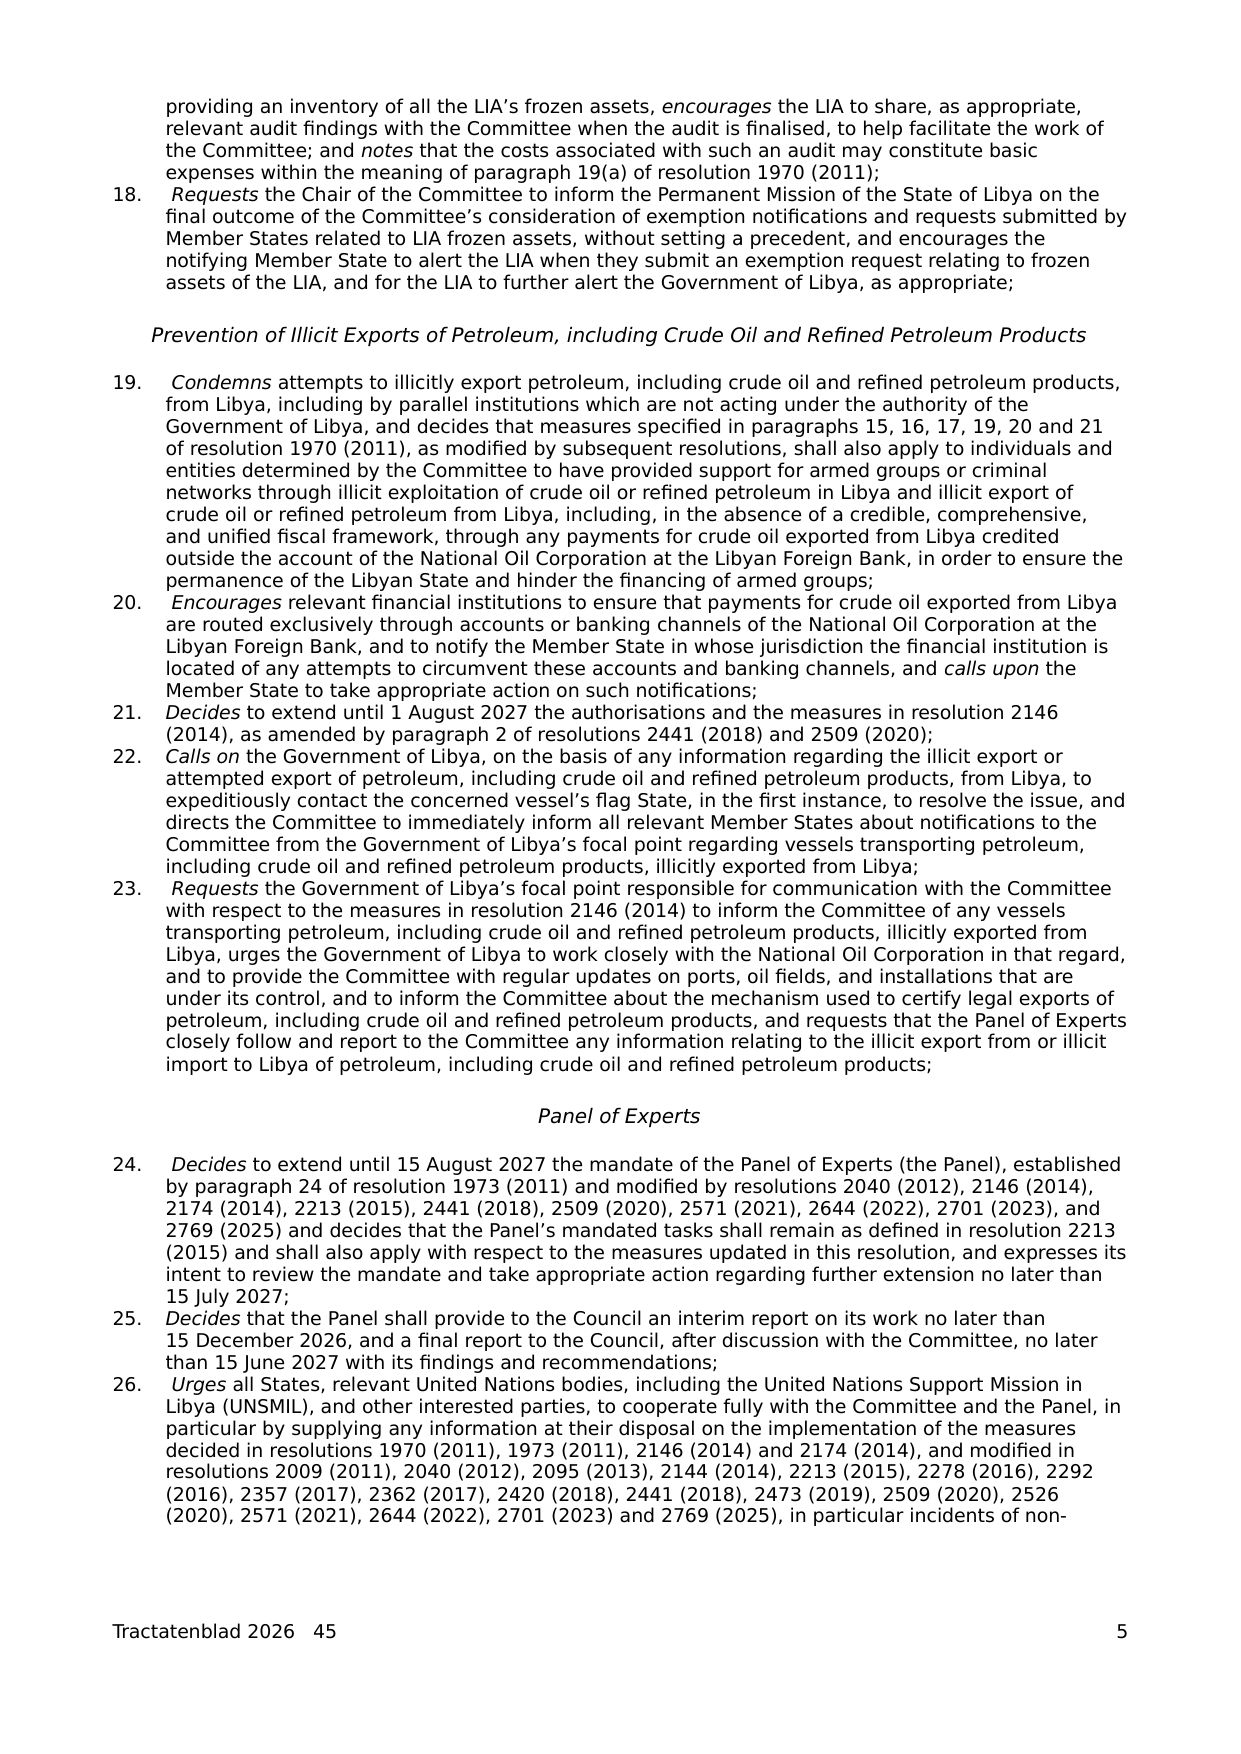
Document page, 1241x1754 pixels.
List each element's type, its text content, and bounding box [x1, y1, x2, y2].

text providing an inventory of all the LIA’s frozen assets, encourages the LIA to share, as appropriate, relevant audit findings with the Committee when the audit is finalised, to help facilitate the work of the Committee; and notes that the costs associated with such an audit may constitute basic expenses within the meaning of paragraph 19(a) of resolution 1970 (2011); [112, 96, 1128, 184]
text 19. Condemns attempts to illicitly export petroleum, including crude oil and refined petroleum products, from Libya, including by parallel institutions which are not acting under the authority of the Government of Libya, and decides that measures specified in paragraphs 15, 16, 17, 19, 20 and 21 of resolution 1970 (2011), as modified by subsequent resolutions, shall also apply to individuals and entities determined by the Committee to have provided support for armed groups or criminal networks through illicit exploitation of crude oil or refined petroleum in Libya and illicit export of crude oil or refined petroleum from Libya, including, in the absence of a credible, comprehensive, and unified fiscal framework, through any payments for crude oil exported from Libya credited outside the account of the National Oil Corporation at the Libyan Foreign Bank, in order to ensure the permanence of the Libyan State and hinder the financing of armed groups; [112, 372, 1128, 592]
text 25. Decides that the Panel shall provide to the Council an interim report on its work no later than 15 December 2026, and a final report to the Council, after discussion with the Committee, no later than 15 June 2027 with its findings and recommendations; [112, 1308, 1128, 1373]
text 26. Urges all States, relevant United Nations bodies, including the United Nations Support Mission in Libya (UNSMIL), and other interested parties, to cooperate fully with the Committee and the Panel, in particular by supplying any information at their disposal on the implementation of the measures decided in resolutions 1970 (2011), 1973 (2011), 2146 (2014) and 2174 (2014), and modified in resolutions 2009 (2011), 2040 (2012), 2095 (2013), 2144 (2014), 2213 (2015), 2278 (2016), 2292 (2016), 2357 (2017), 2362 (2017), 2420 (2018), 2441 (2018), 2473 (2019), 2509 (2020), 2526 (2020), 2571 (2021), 2644 (2022), 2701 (2023) and 2769 (2025), in particular incidents of non- [112, 1373, 1128, 1527]
text 20. Encourages relevant financial institutions to ensure that payments for crude oil exported from Libya are routed exclusively through accounts or banking channels of the National Oil Corporation at the Libyan Foreign Bank, and to notify the Member State in whose jurisdiction the financial institution is located of any attempts to circumvent these accounts and banking channels, and calls upon the Member State to take appropriate action on such notifications; [112, 592, 1128, 702]
subtitle Prevention of Illicit Exports of Petroleum, including Crude Oil and Refined Petroleum Products [112, 324, 1128, 347]
text 18. Requests the Chair of the Committee to inform the Permanent Mission of the State of Libya on the final outcome of the Committee’s consideration of exemption notifications and requests submitted by Member States related to LIA frozen assets, without setting a precedent, and encourages the notifying Member State to alert the LIA when they submit an exemption request relating to frozen assets of the LIA, and for the LIA to further alert the Government of Libya, as appropriate; [112, 184, 1128, 294]
text 24. Decides to extend until 15 August 2027 the mandate of the Panel of Experts (the Panel), established by paragraph 24 of resolution 1973 (2011) and modified by resolutions 2040 (2012), 2146 (2014), 2174 (2014), 2213 (2015), 2441 (2018), 2509 (2020), 2571 (2021), 2644 (2022), 2701 (2023), and 2769 (2025) and decides that the Panel’s mandated tasks shall remain as defined in resolution 2213 (2015) and shall also apply with respect to the measures updated in this resolution, and expresses its intent to review the mandate and take appropriate action regarding further extension no later than 15 July 2027; [112, 1154, 1128, 1308]
text 22. Calls on the Government of Libya, on the basis of any information regarding the illicit export or attempted export of petroleum, including crude oil and refined petroleum products, from Libya, to expeditiously contact the concerned vessel’s flag State, in the first instance, to resolve the issue, and directs the Committee to immediately inform all relevant Member States about notifications to the Committee from the Government of Libya’s focal point regarding vessels transporting petroleum, including crude oil and refined petroleum products, illicitly exported from Libya; [112, 746, 1128, 878]
text 23. Requests the Government of Libya’s focal point responsible for communication with the Committee with respect to the measures in resolution 2146 (2014) to inform the Committee of any vessels transporting petroleum, including crude oil and refined petroleum products, illicitly exported from Libya, urges the Government of Libya to work closely with the National Oil Corporation in that regard, and to provide the Committee with regular updates on ports, oil fields, and installations that are under its control, and to inform the Committee about the mechanism used to certify legal exports of petroleum, including crude oil and refined petroleum products, and requests that the Panel of Experts closely follow and report to the Committee any information relating to the illicit export from or illicit import to Libya of petroleum, including crude oil and refined petroleum products; [112, 878, 1128, 1075]
text 21. Decides to extend until 1 August 2027 the authorisations and the measures in resolution 2146 (2014), as amended by paragraph 2 of resolutions 2441 (2018) and 2509 (2020); [112, 702, 1128, 746]
subtitle Panel of Experts [112, 1105, 1128, 1129]
